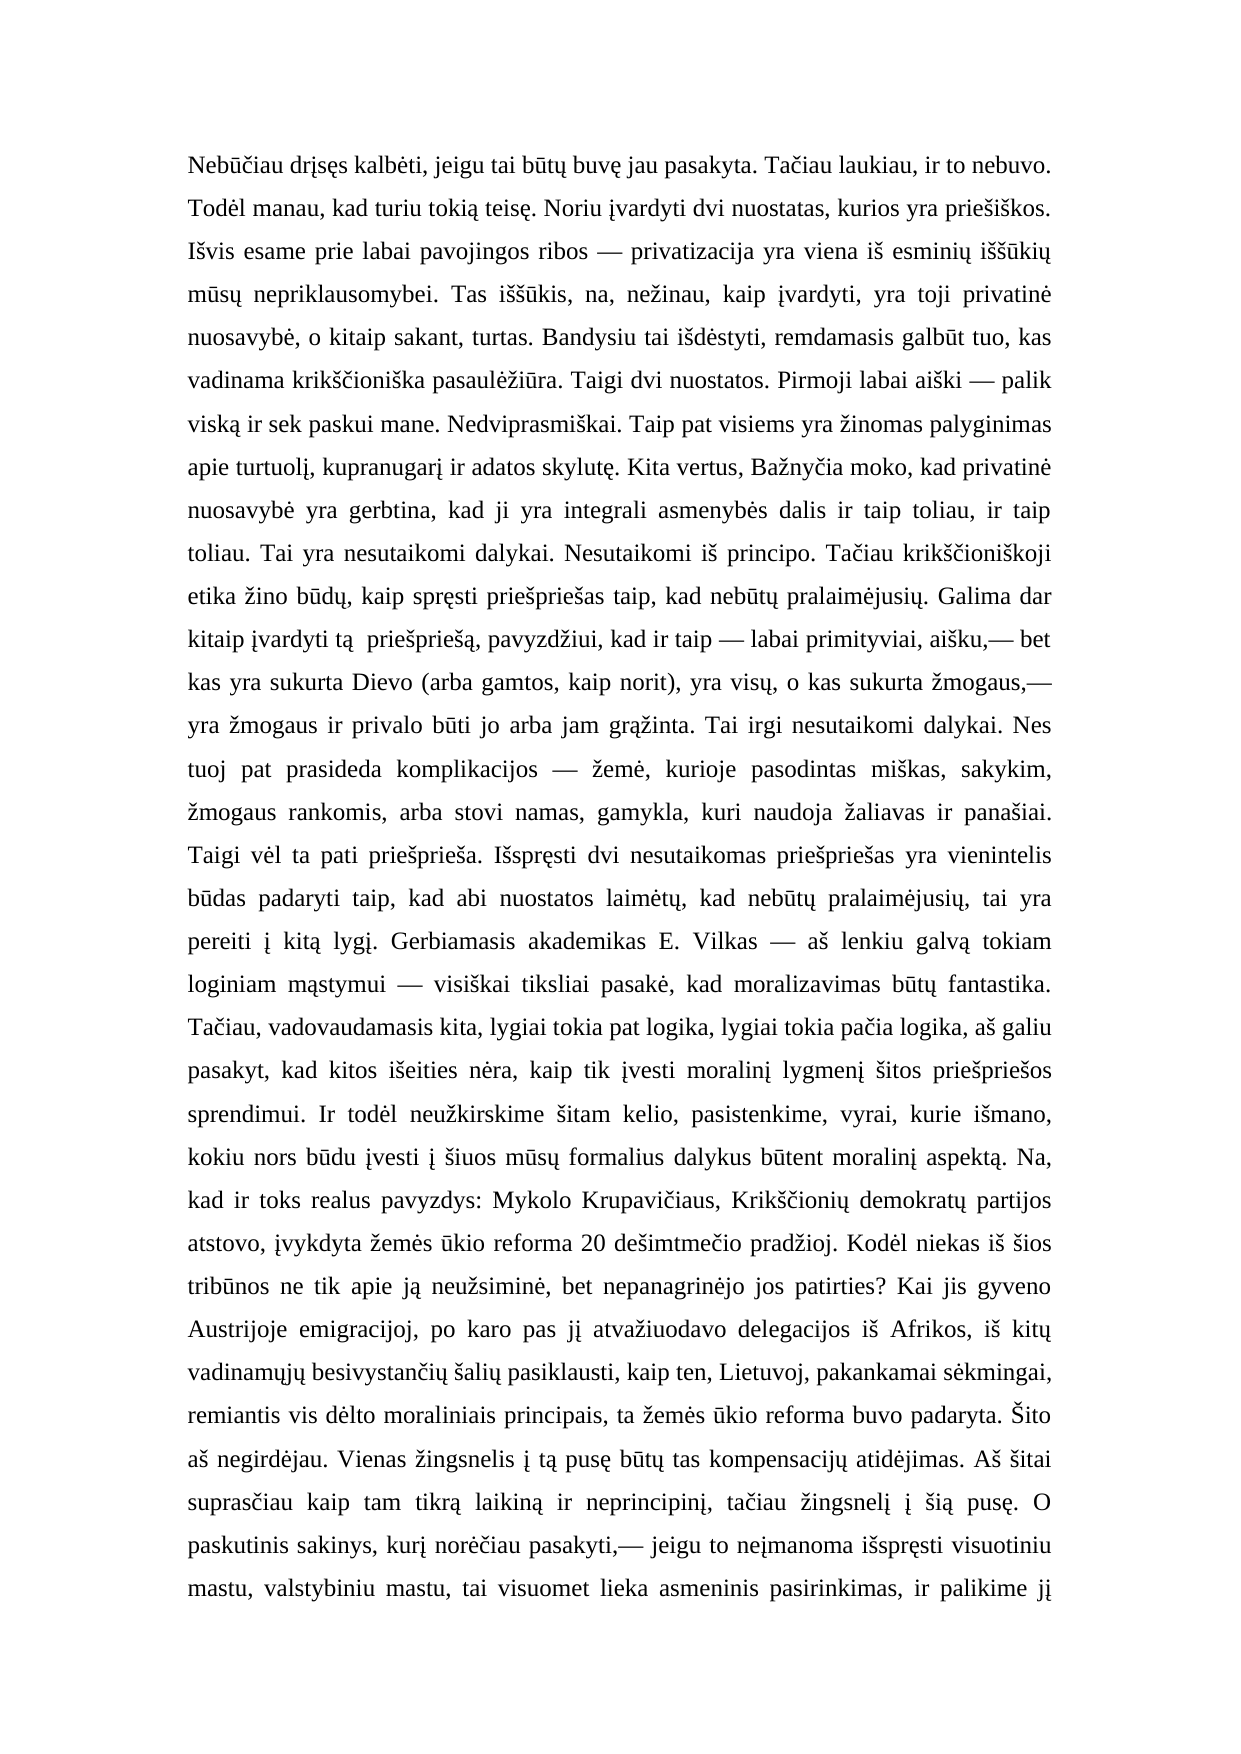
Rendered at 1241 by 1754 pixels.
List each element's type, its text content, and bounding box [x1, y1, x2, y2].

text Nebūčiau drįsęs kalbėti, jeigu tai būtų buvę jau pasakyta. Tačiau laukiau, ir to nebuvo. Todėl manau, kad turiu tokią teisę. Noriu įvardyti dvi nuostatas, kurios yra priešiškos. Išvis esame prie labai pavojingos ribos — privatizacija yra viena iš esminių iššūkių mūsų nepriklausomybei. Tas iššūkis, na, nežinau, kaip įvardyti, yra toji privatinė nuosavybė, o kitaip sakant, turtas. Bandysiu tai išdėstyti, remdamasis galbūt tuo, kas vadinama krikščioniška pasaulėžiūra. Taigi dvi nuostatos. Pirmoji labai aiški — palik viską ir sek paskui mane. Nedviprasmiškai. Taip pat visiems yra žinomas palyginimas apie turtuolį, kupranugarį ir adatos skylutę. Kita vertus, Bažnyčia moko, kad privatinė nuosavybė yra gerbtina, kad ji yra integrali asmenybės dalis ir taip toliau, ir taip toliau. Tai yra nesutaikomi dalykai. Nesutaikomi iš principo. Tačiau krikščioniškoji etika žino būdų, kaip spręsti priešpriešas taip, kad nebūtų pralaimėjusių. Galima dar kitaip įvardyti tą priešpriešą, pavyzdžiui, kad ir taip — labai primityviai, aišku,— bet kas yra sukurta Dievo (arba gamtos, kaip norit), yra visų, o kas sukurta žmogaus,— yra žmogaus ir privalo būti jo arba jam grąžinta. Tai irgi nesutaikomi dalykai. Nes tuoj pat prasideda komplikacijos — žemė, kurioje pasodintas miškas, sakykim, žmogaus rankomis, arba stovi namas, gamykla, kuri naudoja žaliavas ir panašiai. Taigi vėl ta pati priešprieša. Išspręsti dvi nesutaikomas priešpriešas yra vienintelis būdas padaryti taip, kad abi nuostatos laimėtų, kad nebūtų pralaimėjusių, tai yra pereiti į kitą lygį. Gerbiamasis akademikas E. Vilkas — aš lenkiu galvą tokiam loginiam mąstymui — visiškai tiksliai pasakė, kad moralizavimas būtų fantastika. Tačiau, vadovaudamasis kita, lygiai tokia pat logika, lygiai tokia pačia logika, aš galiu pasakyt, kad kitos išeities nėra, kaip tik įvesti moralinį lygmenį šitos priešpriešos sprendimui. Ir todėl neužkirskime šitam kelio, pasistenkime, vyrai, kurie išmano, kokiu nors būdu įvesti į šiuos mūsų formalius dalykus būtent moralinį aspektą. Na, kad ir toks realus pavyzdys: Mykolo Krupavičiaus, Krikščionių demokratų partijos atstovo, įvykdyta žemės ūkio reforma 20 dešimtmečio pradžioj. Kodėl niekas iš šios tribūnos ne tik apie ją neužsiminė, bet nepanagrinėjo jos patirties? Kai jis gyveno Austrijoje emigracijoj, po karo pas jį atvažiuodavo delegacijos iš Afrikos, iš kitų vadinamųjų besivystančių šalių pasiklausti, kaip ten, Lietuvoj, pakankamai sėkmingai, remiantis vis dėlto moraliniais principais, ta žemės ūkio reforma buvo padaryta. Šito aš negirdėjau. Vienas žingsnelis į tą pusę būtų tas kompensacijų atidėjimas. Aš šitai suprasčiau kaip tam tikrą laikiną ir neprincipinį, tačiau žingsnelį į šią pusę. O paskutinis sakinys, kurį norėčiau pasakyti,— jeigu to neįmanoma išspręsti visuotiniu mastu, valstybiniu mastu, tai visuomet lieka asmeninis pasirinkimas, ir palikime jį [187, 150, 1053, 1602]
